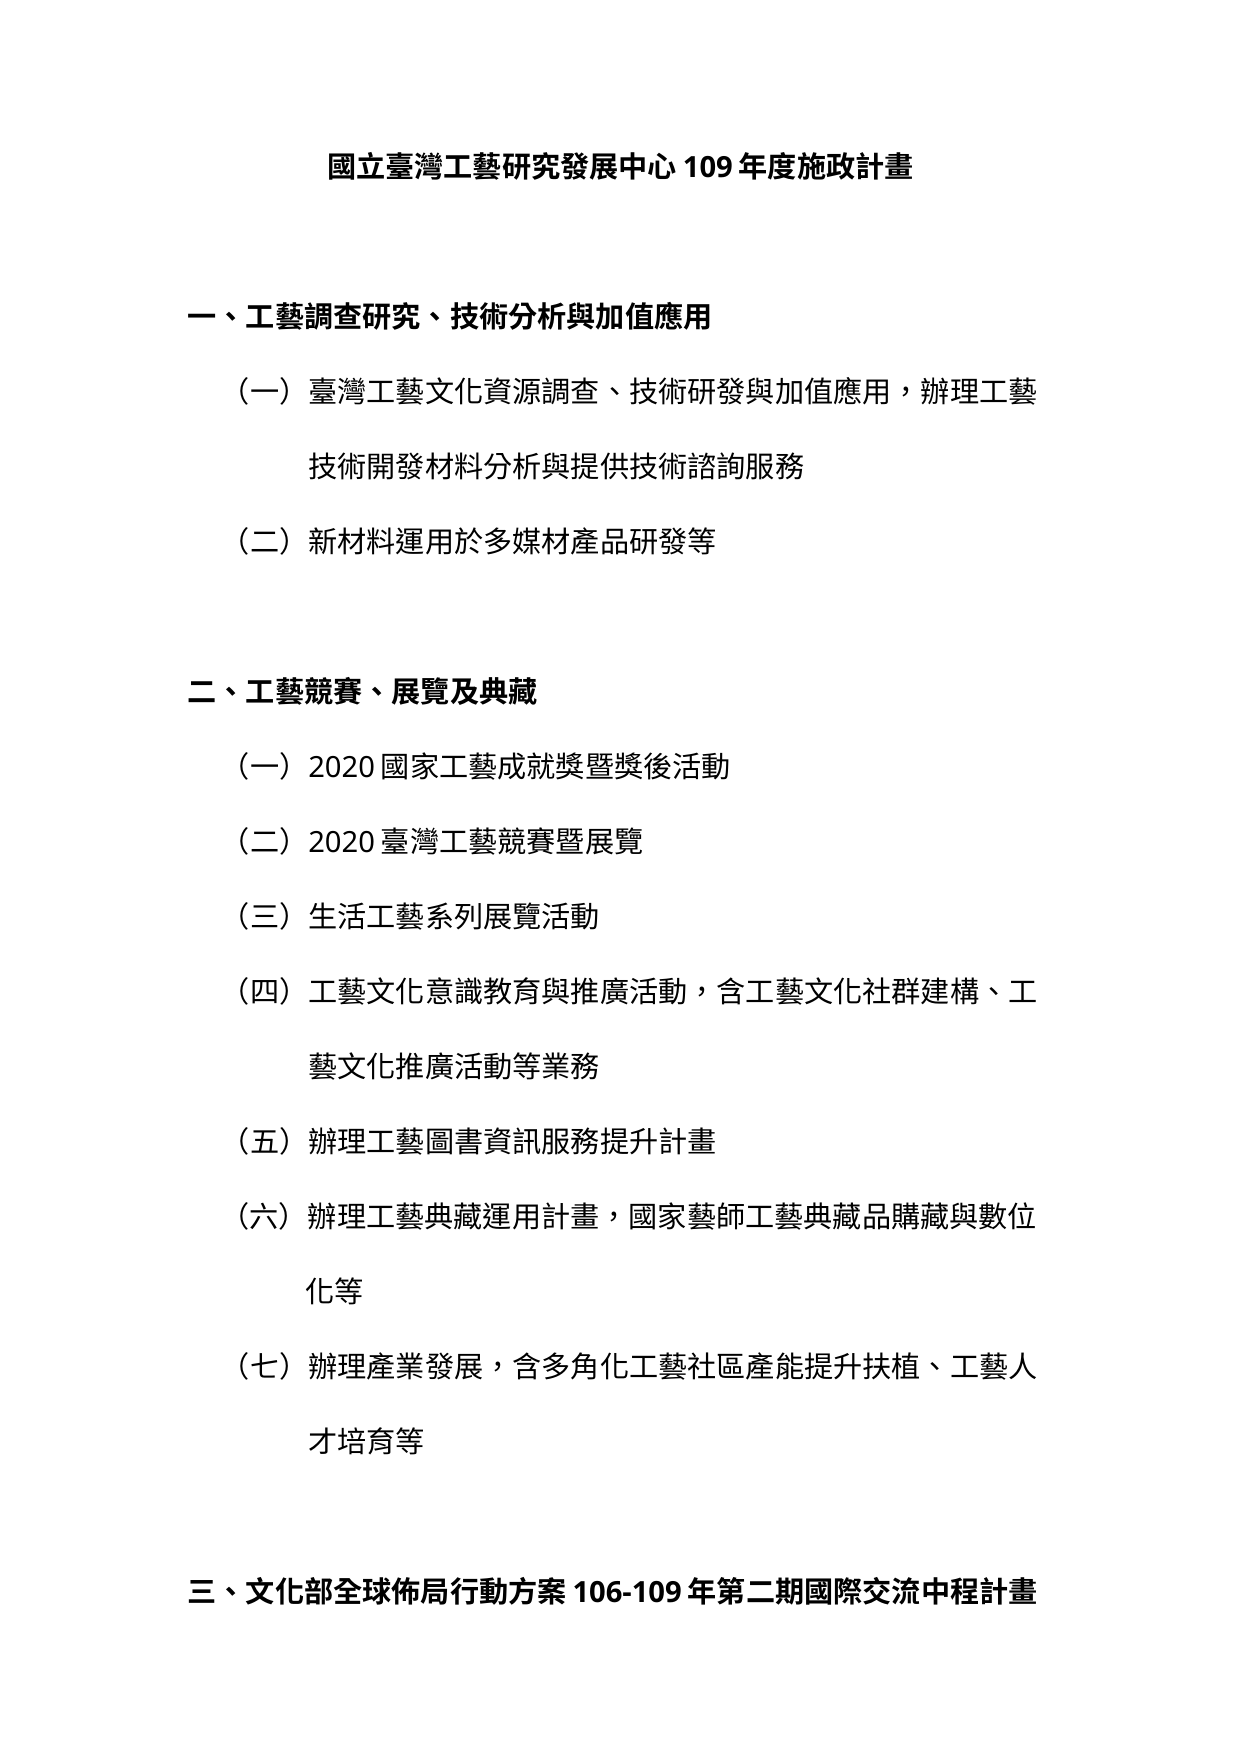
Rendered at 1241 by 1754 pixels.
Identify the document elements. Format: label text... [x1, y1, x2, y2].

text （四）工藝文化意識教育與推廣活動，含工藝文化社群建構、工藝文化推廣活動等業務 [221, 952, 1053, 1102]
text （一）臺灣工藝文化資源調查、技術研發與加值應用，辦理工藝技術開發材料分析與提供技術諮詢服務 [221, 352, 1053, 502]
text （七）辦理產業發展，含多角化工藝社區產能提升扶植、工藝人才培育等 [221, 1327, 1053, 1477]
text 二、工藝競賽、展覽及典藏 [187, 652, 1053, 727]
text （三）生活工藝系列展覽活動 [221, 877, 1053, 952]
text （二）2020臺灣工藝競賽暨展覽 [221, 802, 1053, 877]
text （二）新材料運用於多媒材產品研發等 [221, 502, 1053, 577]
text 一、工藝調查研究、技術分析與加值應用 [187, 277, 1053, 352]
text 三、文化部全球佈局行動方案106-109年第二期國際交流中程計畫 [187, 1552, 1053, 1627]
text （五）辦理工藝圖書資訊服務提升計畫 [221, 1102, 1053, 1177]
text 國立臺灣工藝研究發展中心109年度施政計畫 [187, 127, 1053, 202]
text （六）辦理工藝典藏運用計畫，國家藝師工藝典藏品購藏與數位化等 [220, 1177, 1053, 1327]
text （一）2020國家工藝成就獎暨獎後活動 [221, 727, 1053, 802]
